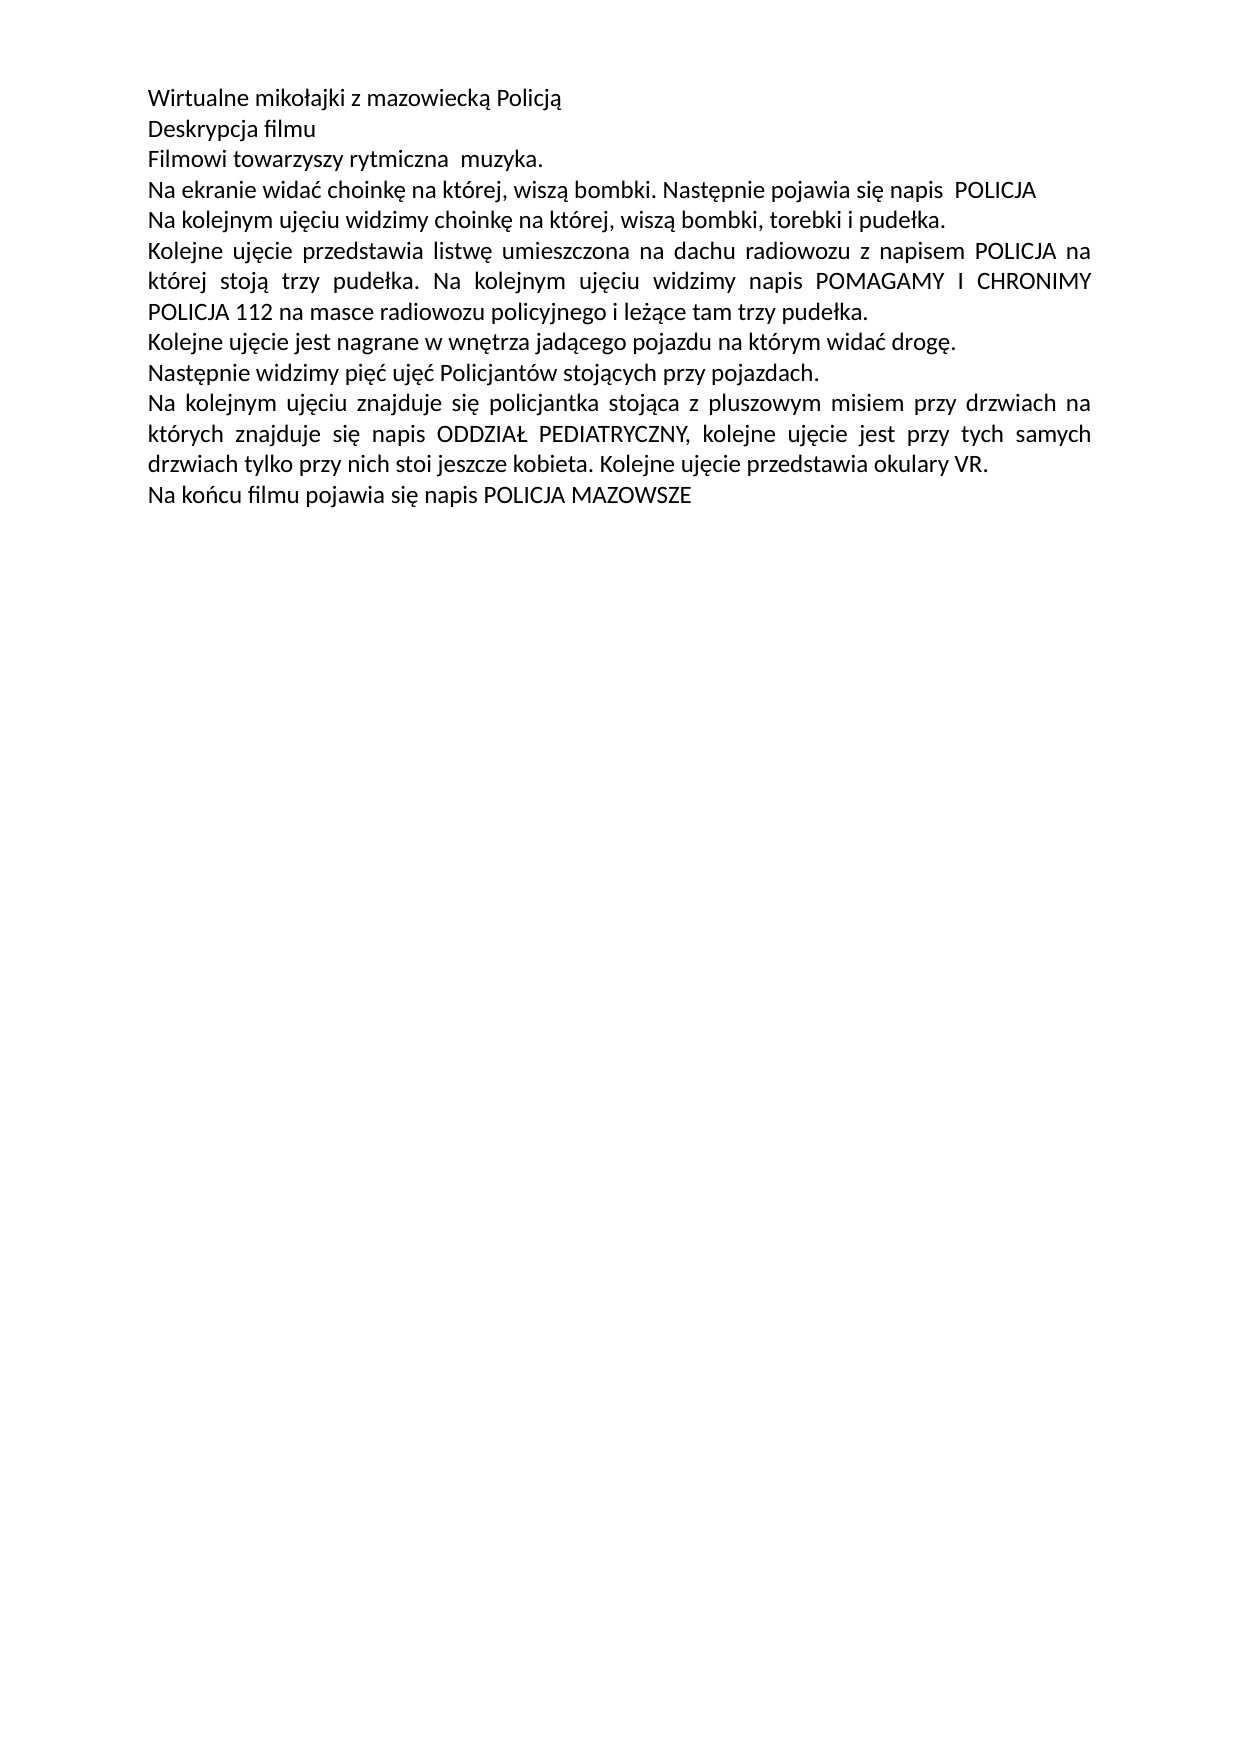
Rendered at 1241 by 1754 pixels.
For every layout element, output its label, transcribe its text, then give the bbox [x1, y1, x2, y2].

text Następnie widzimy pięć ujęć Policjantów stojących przy pojazdach. [148, 357, 1093, 387]
text Kolejne ujęcie jest nagrane w wnętrza jadącego pojazdu na którym widać drogę. [148, 326, 1093, 357]
text Kolejne ujęcie przedstawia listwę umieszczona na dachu radiowozu z napisem POLICJA na której stoją trzy pudełka. Na kolejnym ujęciu widzimy napis POMAGAMY I CHRONIMY POLICJA 112 na masce radiowozu policyjnego i leżące tam trzy pudełka. [148, 235, 1093, 326]
text Na końcu filmu pojawia się napis POLICJA MAZOWSZE [148, 479, 1093, 509]
text Wirtualne mikołajki z mazowiecką Policją [148, 82, 1093, 113]
text Na kolejnym ujęciu widzimy choinkę na której, wiszą bombki, torebki i pudełka. [148, 204, 1093, 235]
text Na ekranie widać choinkę na której, wiszą bombki. Następnie pojawia się napis POLICJA [148, 174, 1093, 204]
text Filmowi towarzyszy rytmiczna muzyka. [148, 143, 1093, 174]
text Deskrypcja filmu [148, 113, 1093, 143]
text Na kolejnym ujęciu znajduje się policjantka stojąca z pluszowym misiem przy drzwiach na których znajduje się napis ODDZIAŁ PEDIATRYCZNY, kolejne ujęcie jest przy tych samych drzwiach tylko przy nich stoi jeszcze kobieta. Kolejne ujęcie przedstawia okulary VR. [148, 387, 1093, 479]
